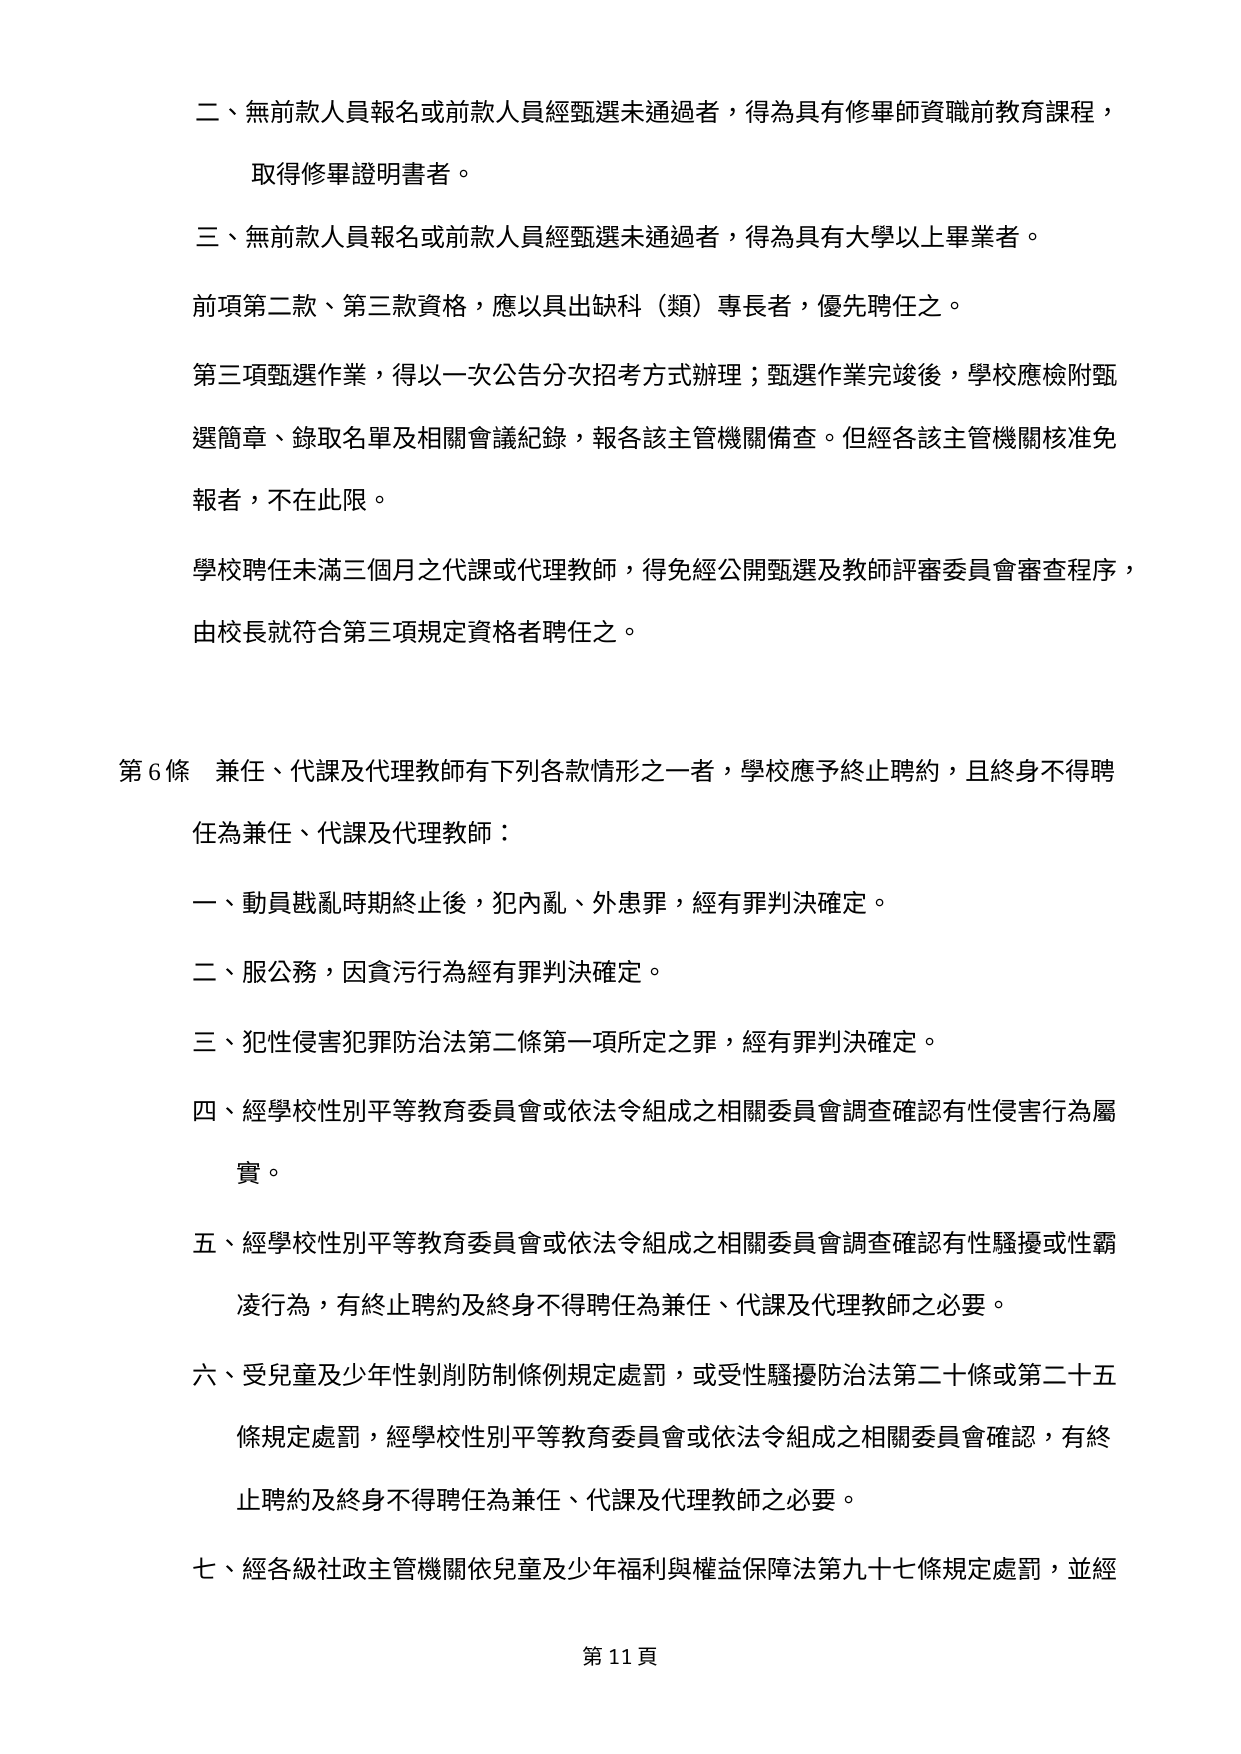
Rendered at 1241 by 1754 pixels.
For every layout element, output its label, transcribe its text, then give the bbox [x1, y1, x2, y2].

text 四、經學校性別平等教育委員會或依法令組成之相關委員會調查確認有性侵害行為屬實。 [192, 1068, 1122, 1193]
text 前項第二款、第三款資格，應以具出缺科（類）專長者，優先聘任之。 [192, 263, 1122, 325]
text 第6條 兼任、代課及代理教師有下列各款情形之一者，學校應予終止聘約，且終身不得聘任為兼任、代課及代理教師： [118, 728, 1122, 853]
text 二、服公務，因貪污行為經有罪判決確定。 [192, 929, 1122, 992]
text 六、受兒童及少年性剝削防制條例規定處罰，或受性騷擾防治法第二十條或第二十五條規定處罰，經學校性別平等教育委員會或依法令組成之相關委員會確認，有終止聘約及終身不得聘任為兼任、代課及代理教師之必要。 [192, 1332, 1122, 1519]
text 二、無前款人員報名或前款人員經甄選未通過者，得為具有修畢師資職前教育課程，取得修畢證明書者。 [195, 68, 1122, 193]
text 七、經各級社政主管機關依兒童及少年福利與權益保障法第九十七條規定處罰，並經 [192, 1526, 1122, 1588]
text 三、無前款人員報名或前款人員經甄選未通過者，得為具有大學以上畢業者。 [118, 193, 1122, 256]
text 一、動員戡亂時期終止後，犯內亂、外患罪，經有罪判決確定。 [192, 860, 1122, 922]
text 第三項甄選作業，得以一次公告分次招考方式辦理；甄選作業完竣後，學校應檢附甄選簡章、錄取名單及相關會議紀錄，報各該主管機關備查。但經各該主管機關核准免報者，不在此限。 [192, 332, 1122, 520]
text 學校聘任未滿三個月之代課或代理教師，得免經公開甄選及教師評審委員會審查程序，由校長就符合第三項規定資格者聘任之。 [192, 527, 1122, 652]
text 五、經學校性別平等教育委員會或依法令組成之相關委員會調查確認有性騷擾或性霸凌行為，有終止聘約及終身不得聘任為兼任、代課及代理教師之必要。 [192, 1200, 1122, 1325]
text 三、犯性侵害犯罪防治法第二條第一項所定之罪，經有罪判決確定。 [192, 998, 1122, 1061]
